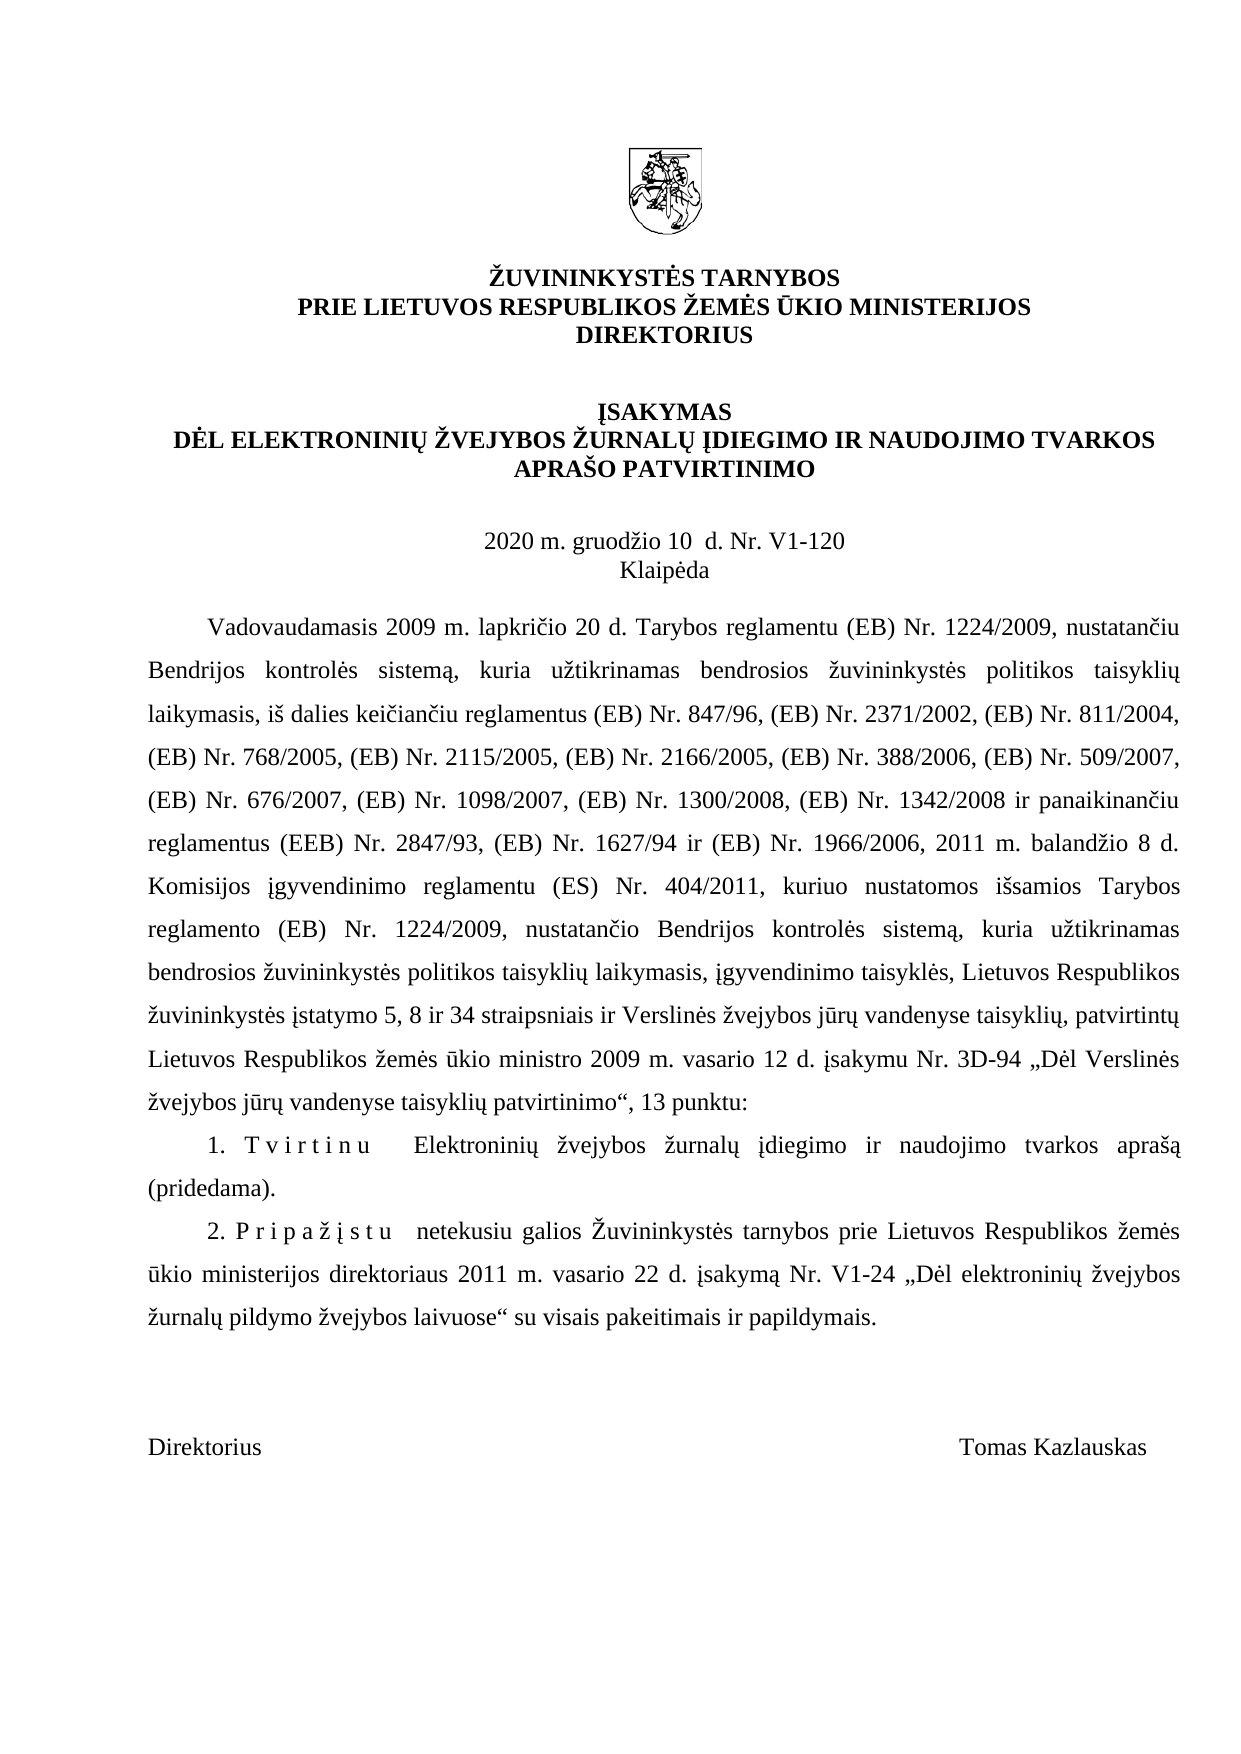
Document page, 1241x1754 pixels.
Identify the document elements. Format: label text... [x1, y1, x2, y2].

text ŽUVININKYSTĖS TARNYBOS [148, 263, 1181, 292]
text 2. Pripažįstu netekusiu galios Žuvininkystės tarnybos prie Lietuvos Respublikos žemės ūkio ministerijos direktoriaus 2011 m. vasario 22 d. įsakymą Nr. V1-24 „Dėl elektroninių žvejybos žurnalų pildymo žvejybos laivuose“ su visais pakeitimais ir papildymais. [148, 1216, 1181, 1331]
text 2020 m. gruodžio 10 d. Nr. V1-120 [148, 526, 1181, 555]
text Klaipėda [148, 555, 1181, 584]
text 1. Tvirtinu Elektroninių žvejybos žurnalų įdiegimo ir naudojimo tvarkos aprašą (pridedama). [148, 1130, 1181, 1202]
text DĖL ELEKTRONINIŲ ŽVEJYBOS ŽURNALŲ ĮDIEGIMO IR NAUDOJIMO TVARKOS APRAŠO PATVIRTINIMO [148, 426, 1181, 483]
text PRIE LIETUVOS RESPUBLIKOS ŽEMĖS ŪKIO MINISTERIJOS [148, 292, 1181, 321]
text Direktorius Tomas Kazlauskas [148, 1432, 1181, 1461]
text ĮSAKYMAS [148, 397, 1181, 426]
text DIREKTORIUS [148, 321, 1181, 349]
text Vadovaudamasis 2009 m. lapkričio 20 d. Tarybos reglamentu (EB) Nr. 1224/2009, nustatančiu Bendrijos kontrolės sistemą, kuria užtikrinamas bendrosios žuvininkystės politikos taisyklių laikymasis, iš dalies keičiančiu reglamentus (EB) Nr. 847/96, (EB) Nr. 2371/2002, (EB) Nr. 811/2004, (EB) Nr. 768/2005, (EB) Nr. 2115/2005, (EB) Nr. 2166/2005, (EB) Nr. 388/2006, (EB) Nr. 509/2007, (EB) Nr. 676/2007, (EB) Nr. 1098/2007, (EB) Nr. 1300/2008, (EB) Nr. 1342/2008 ir panaikinančiu reglamentus (EEB) Nr. 2847/93, (EB) Nr. 1627/94 ir (EB) Nr. 1966/2006, 2011 m. balandžio 8 d. Komisijos įgyvendinimo reglamentu (ES) Nr. 404/2011, kuriuo nustatomos išsamios Tarybos reglamento (EB) Nr. 1224/2009, nustatančio Bendrijos kontrolės sistemą, kuria užtikrinamas bendrosios žuvininkystės politikos taisyklių laikymasis, įgyvendinimo taisyklės, Lietuvos Respublikos žuvininkystės įstatymo 5, 8 ir 34 straipsniais ir Verslinės žvejybos jūrų vandenyse taisyklių, patvirtintų Lietuvos Respublikos žemės ūkio ministro 2009 m. vasario 12 d. įsakymu Nr. 3D-94 „Dėl Verslinės žvejybos jūrų vandenyse taisyklių patvirtinimo“, 13 punktu: [148, 612, 1181, 1116]
